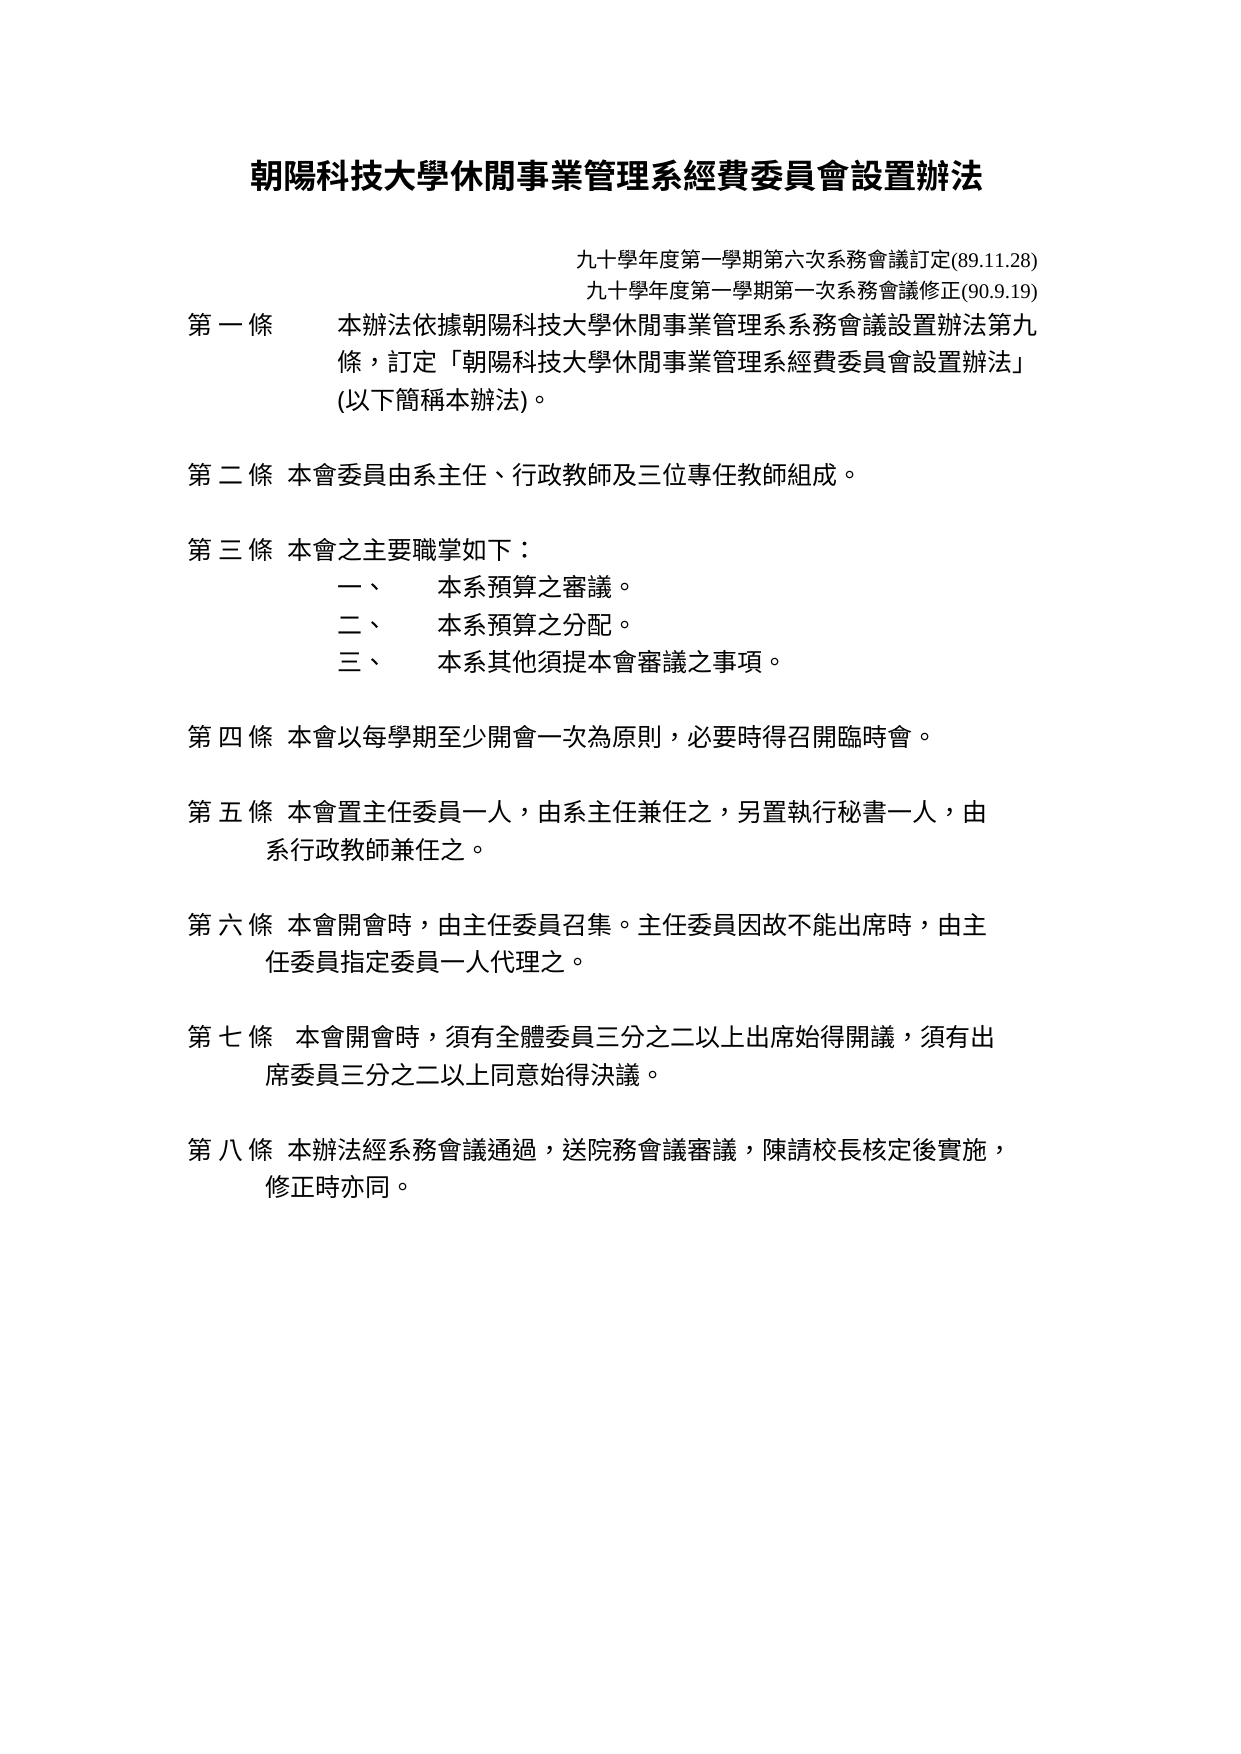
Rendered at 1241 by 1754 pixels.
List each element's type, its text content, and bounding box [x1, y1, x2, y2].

text 第 五 條 本會置主任委員一人，由系主任兼任之，另置執行秘書一人，由 [187, 792, 1037, 829]
text 第 四 條 本會以每學期至少開會一次為原則，必要時得召開臨時會。 [187, 717, 1037, 754]
text 第 六 條 本會開會時，由主任委員召集。主任委員因故不能出席時，由主 [187, 904, 1037, 942]
text 朝陽科技大學休閒事業管理系經費委員會設置辦法 [187, 150, 1037, 198]
text 系行政教師兼任之。 [187, 829, 1037, 867]
text 任委員指定委員一人代理之。 [187, 942, 1037, 979]
text 修正時亦同。 [187, 1167, 1037, 1204]
text 第 三 條 本會之主要職掌如下： [187, 529, 1037, 567]
text 第 二 條 本會委員由系主任、行政教師及三位專任教師組成。 [187, 454, 1037, 492]
text 九十學年度第一學期第六次系務會議訂定(89.11.28) [187, 244, 1037, 274]
list 本系預算之分配。 [337, 604, 1037, 642]
text 第 一 條 本辦法依據朝陽科技大學休閒事業管理系系務會議設置辦法第九條，訂定「朝陽科技大學休閒事業管理系經費委員會設置辦法」(以下簡稱本辦法)。 [187, 304, 1037, 417]
text 第 七 條 本會開會時，須有全體委員三分之二以上出席始得開議，須有出 [187, 1017, 1037, 1054]
list 本系預算之審議。 [337, 567, 1037, 604]
list 本系其他須提本會審議之事項。 [337, 642, 1037, 679]
text 席委員三分之二以上同意始得決議。 [187, 1054, 1037, 1092]
text 第 八 條 本辦法經系務會議通過，送院務會議審議，陳請校長核定後實施， [187, 1129, 1037, 1167]
text 九十學年度第一學期第一次系務會議修正(90.9.19) [187, 274, 1037, 304]
